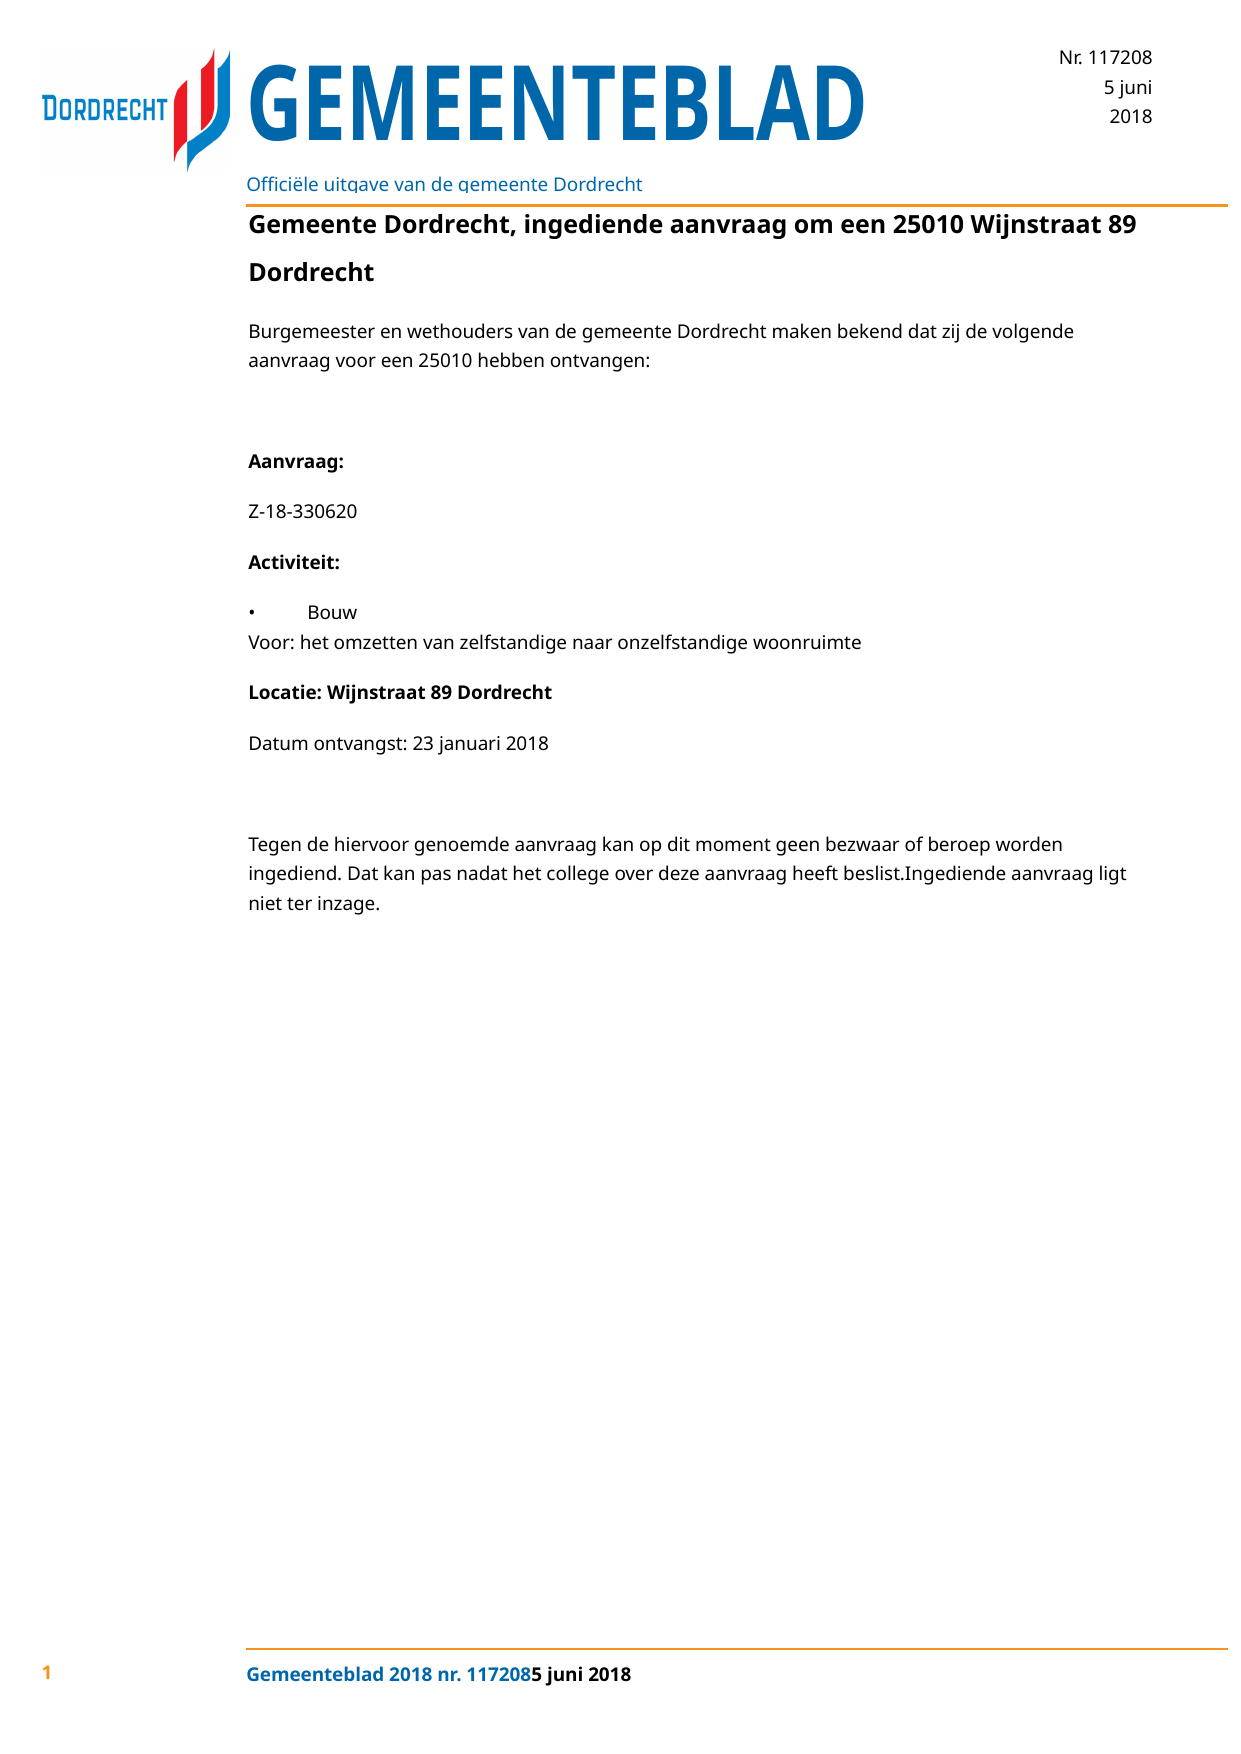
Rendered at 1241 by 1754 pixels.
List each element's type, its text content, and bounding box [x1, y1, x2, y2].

text Z-18-330620 [248, 499, 1152, 524]
text Aanvraag: [248, 448, 1152, 474]
text Gemeente Dordrecht, ingediende aanvraag om een 25010 Wijnstraat 89 Dordrecht [248, 207, 1152, 288]
picture [41, 47, 231, 172]
text Voor: het omzetten van zelfstandige naar onzelfstandige woonruimte [248, 629, 1152, 655]
text Datum ontvangst: 23 januari 2018 [248, 730, 1152, 756]
text Locatie: Wijnstraat 89 Dordrecht [248, 679, 1152, 705]
text Burgemeester en wethouders van de gemeente Dordrecht maken bekend dat zij de volgende aanvraag voor een 25010 hebben ontvangen: [248, 318, 1152, 373]
text Activiteit: [248, 549, 1152, 575]
text Tegen de hiervoor genoemde aanvraag kan op dit moment geen bezwaar of beroep worden ingediend. Dat kan pas nadat het college over deze aanvraag heeft beslist.Ingediende aanvraag ligt niet ter inzage. [248, 831, 1152, 916]
list Bouw [248, 599, 1152, 625]
